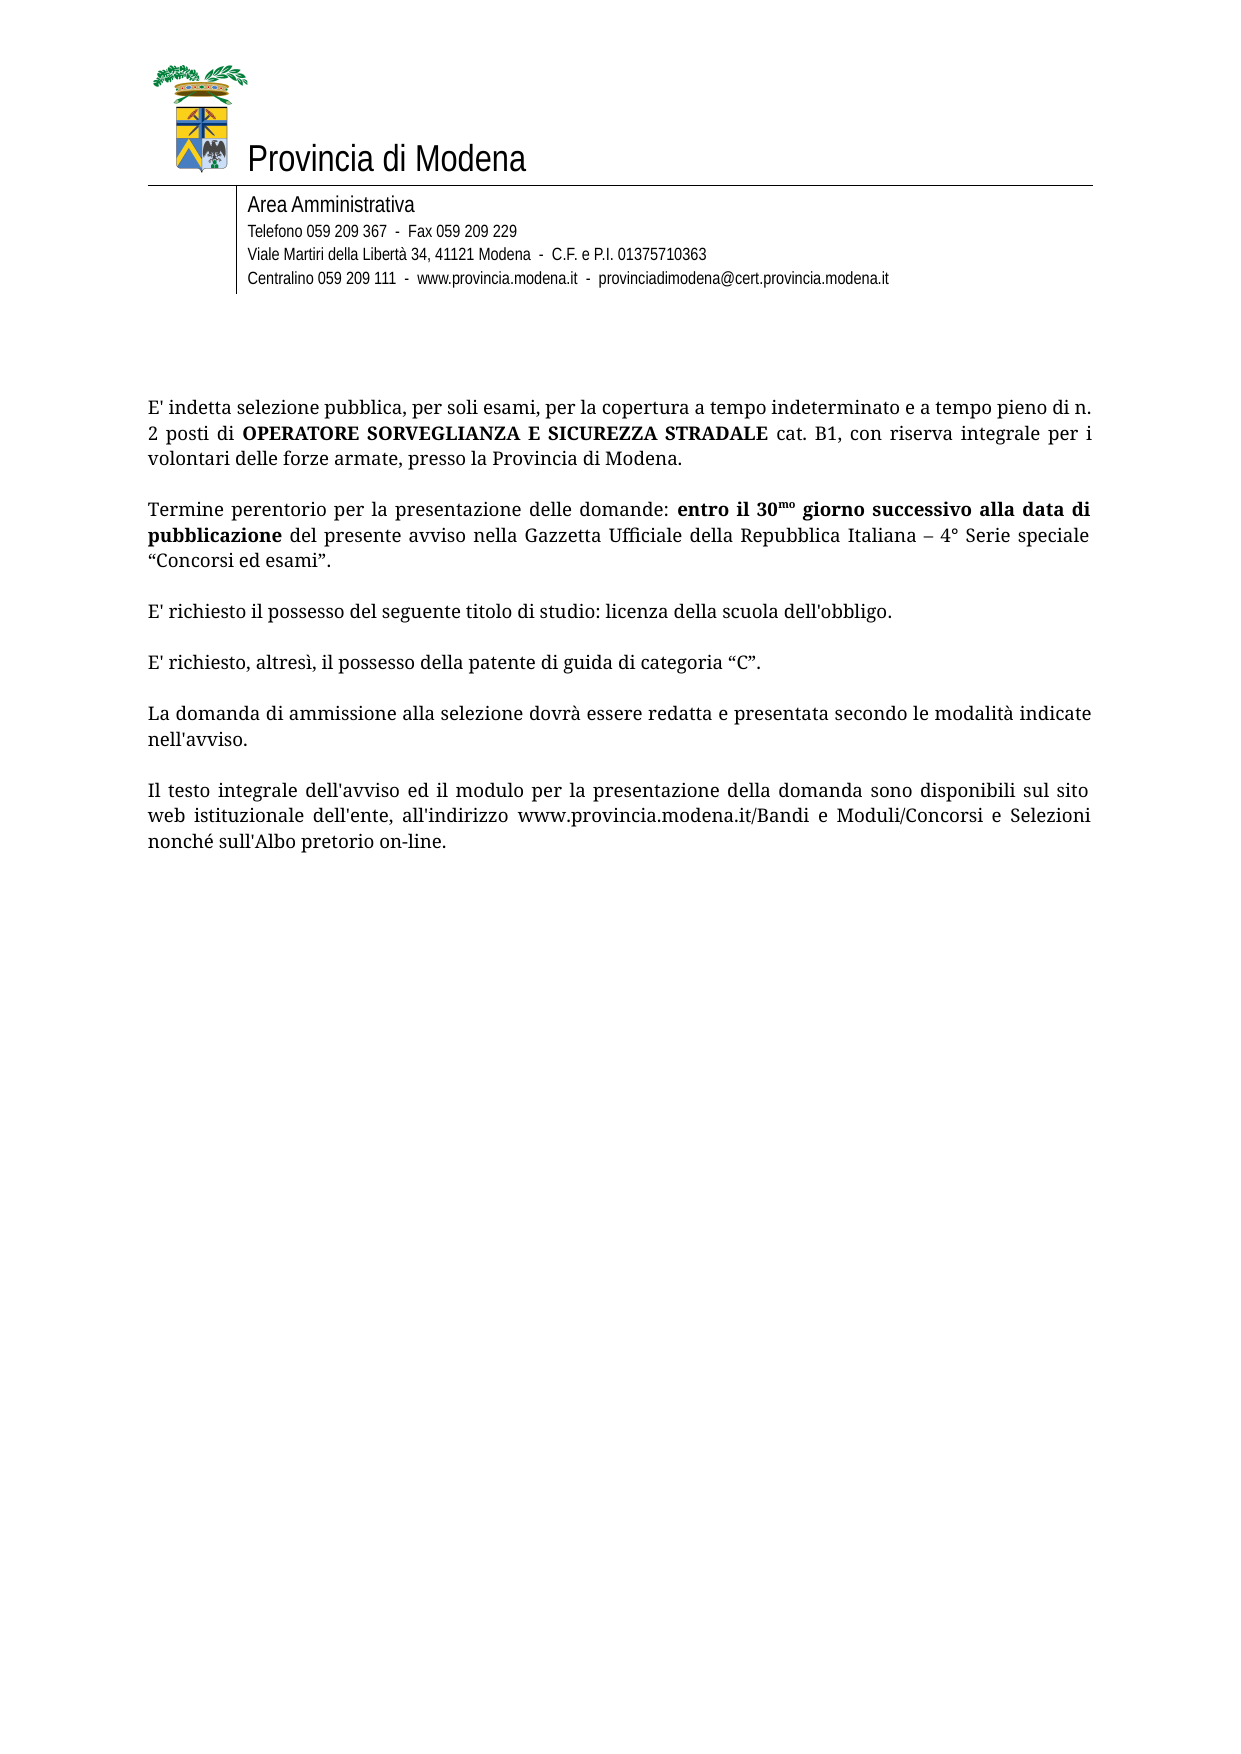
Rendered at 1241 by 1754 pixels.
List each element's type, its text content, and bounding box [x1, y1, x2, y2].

table_header Provincia di Modena [248, 59, 1092, 185]
table_cell Area Amministrativa Telefono 059 209 367 - Fax 059 209 229 Viale Martiri della Libertà 34, 41121 Modena - C.F. e P.I. 01375710363 Centralino 059 209 111 - www.provincia.modena.it - provinciadimodena@cert.provincia.modena.it [248, 186, 1092, 294]
text Termine perentorio per la presentazione delle domande: entro il 30mo giorno successivo alla data di pubblicazione del presente avviso nella Gazzetta Ufficiale della Repubblica Italiana – 4° Serie speciale “Concorsi ed esami”. [148, 496, 1091, 573]
text E' richiesto, altresì, il possesso della patente di guida di categoria “C”. [148, 649, 1093, 675]
table_header [148, 59, 247, 185]
table_cell [237, 186, 247, 294]
text La domanda di ammissione alla selezione dovrà essere redatta e presentata secondo le modalità indicate nell'avviso. [148, 701, 1093, 752]
picture [153, 65, 248, 173]
table_cell [148, 186, 236, 294]
text E' indetta selezione pubblica, per soli esami, per la copertura a tempo indeterminato e a tempo pieno di n. 2 posti di OPERATORE SORVEGLIANZA E SICUREZZA STRADALE cat. B1, con riserva integrale per i volontari delle forze armate, presso la Provincia di Modena. [148, 394, 1093, 471]
text E' richiesto il possesso del seguente titolo di studio: licenza della scuola dell'obbligo. [148, 598, 1093, 624]
text Il testo integrale dell'avviso ed il modulo per la presentazione della domanda sono disponibili sul sito web istituzionale dell'ente, all'indirizzo www.provincia.modena.it/Bandi e Moduli/Concorsi e Selezioni nonché sull'Albo pretorio on-line. [148, 777, 1091, 854]
